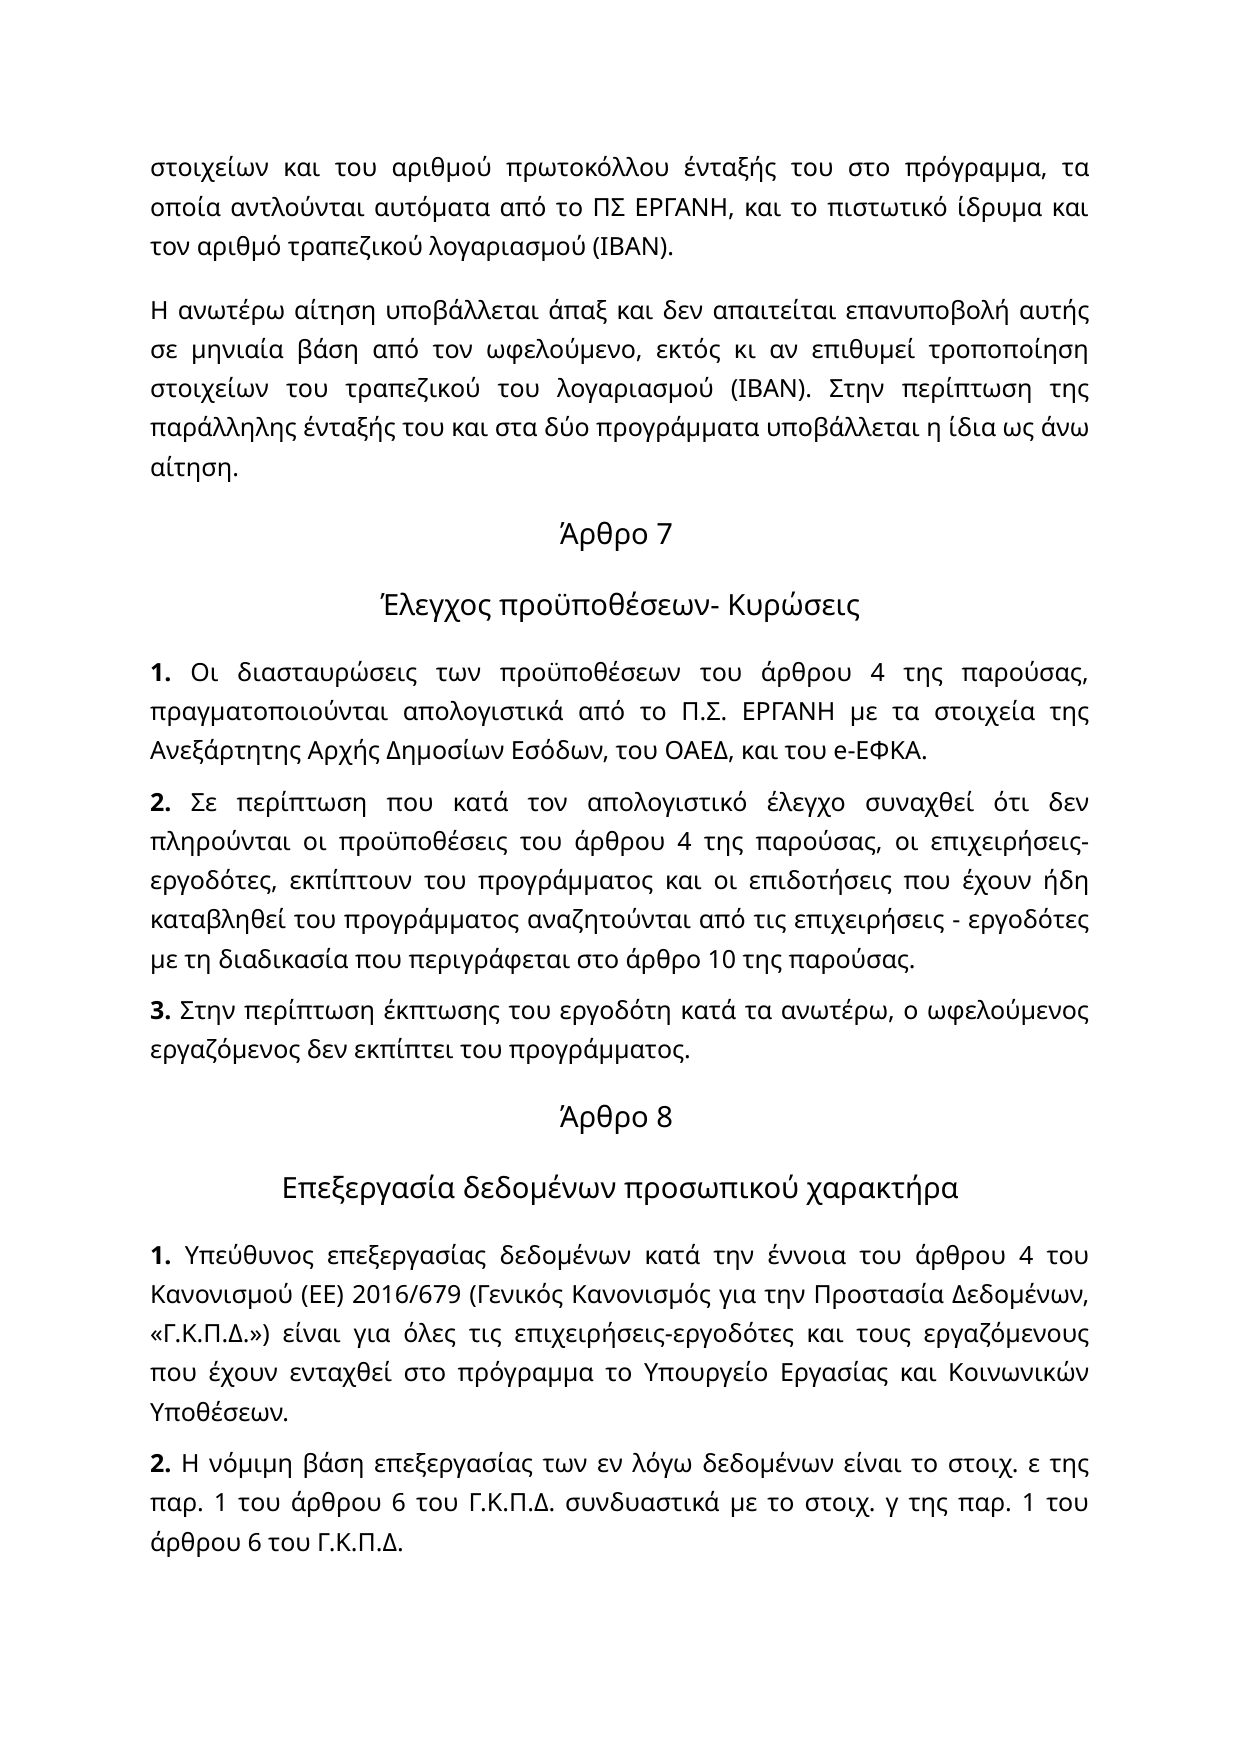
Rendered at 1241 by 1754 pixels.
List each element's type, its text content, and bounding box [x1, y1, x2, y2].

text 2. Η νόμιμη βάση επεξεργασίας των εν λόγω δεδομένων είναι το στοιχ. ε της παρ. 1 του άρθρου 6 του Γ.Κ.Π.Δ. συνδυαστικά με το στοιχ. γ της παρ. 1 του άρθρου 6 του Γ.Κ.Π.Δ. [150, 1446, 1090, 1558]
text Η ανωτέρω αίτηση υποβάλλεται άπαξ και δεν απαιτείται επανυποβολή αυτής σε μηνιαία βάση από τον ωφελούμενο, εκτός κι αν επιθυμεί τροποποίηση στοιχείων του τραπεζικού του λογαριασμού (ΙΒΑΝ). Στην περίπτωση της παράλληλης ένταξής του και στα δύο προγράμματα υποβάλλεται η ίδια ως άνω αίτηση. [150, 292, 1090, 483]
text στοιχείων και του αριθμού πρωτοκόλλου ένταξής του στο πρόγραμμα, τα οποία αντλούνται αυτόματα από το ΠΣ ΕΡΓΑΝΗ, και το πιστωτικό ίδρυμα και τον αριθμό τραπεζικού λογαριασμού (ΙΒΑΝ). [150, 150, 1090, 262]
text 3. Στην περίπτωση έκπτωσης του εργοδότη κατά τα ανωτέρω, ο ωφελούμενος εργαζόμενος δεν εκπίπτει του προγράμματος. [150, 993, 1090, 1066]
text 1. Οι διασταυρώσεις των προϋποθέσεων του άρθρου 4 της παρούσας, πραγματοποιούνται απολογιστικά από το Π.Σ. ΕΡΓΑΝΗ με τα στοιχεία της Ανεξάρτητης Αρχής Δημοσίων Εσόδων, του ΟΑΕΔ, και του e-ΕΦΚΑ. [150, 654, 1090, 767]
subtitle Επεξεργασία δεδομένων προσωπικού χαρακτήρα [150, 1167, 1090, 1207]
text 1. Υπεύθυνος επεξεργασίας δεδομένων κατά την έννοια του άρθρου 4 του Κανονισμού (ΕΕ) 2016/679 (Γενικός Κανονισμός για την Προστασία Δεδομένων, «Γ.Κ.Π.Δ.») είναι για όλες τις επιχειρήσεις-εργοδότες και τους εργαζόμενους που έχουν ενταχθεί στο πρόγραμμα το Υπουργείο Εργασίας και Κοινωνικών Υποθέσεων. [150, 1237, 1090, 1428]
subtitle Έλεγχος προϋποθέσεων- Κυρώσεις [150, 584, 1090, 624]
subtitle Άρθρο 7 [150, 513, 1090, 553]
subtitle Άρθρο 8 [150, 1096, 1090, 1136]
text 2. Σε περίπτωση που κατά τον απολογιστικό έλεγχο συναχθεί ότι δεν πληρούνται οι προϋποθέσεις του άρθρου 4 της παρούσας, οι επιχειρήσεις-εργοδότες, εκπίπτουν του προγράμματος και οι επιδοτήσεις που έχουν ήδη καταβληθεί του προγράμματος αναζητούνται από τις επιχειρήσεις - εργοδότες με τη διαδικασία που περιγράφεται στο άρθρο 10 της παρούσας. [150, 784, 1090, 975]
